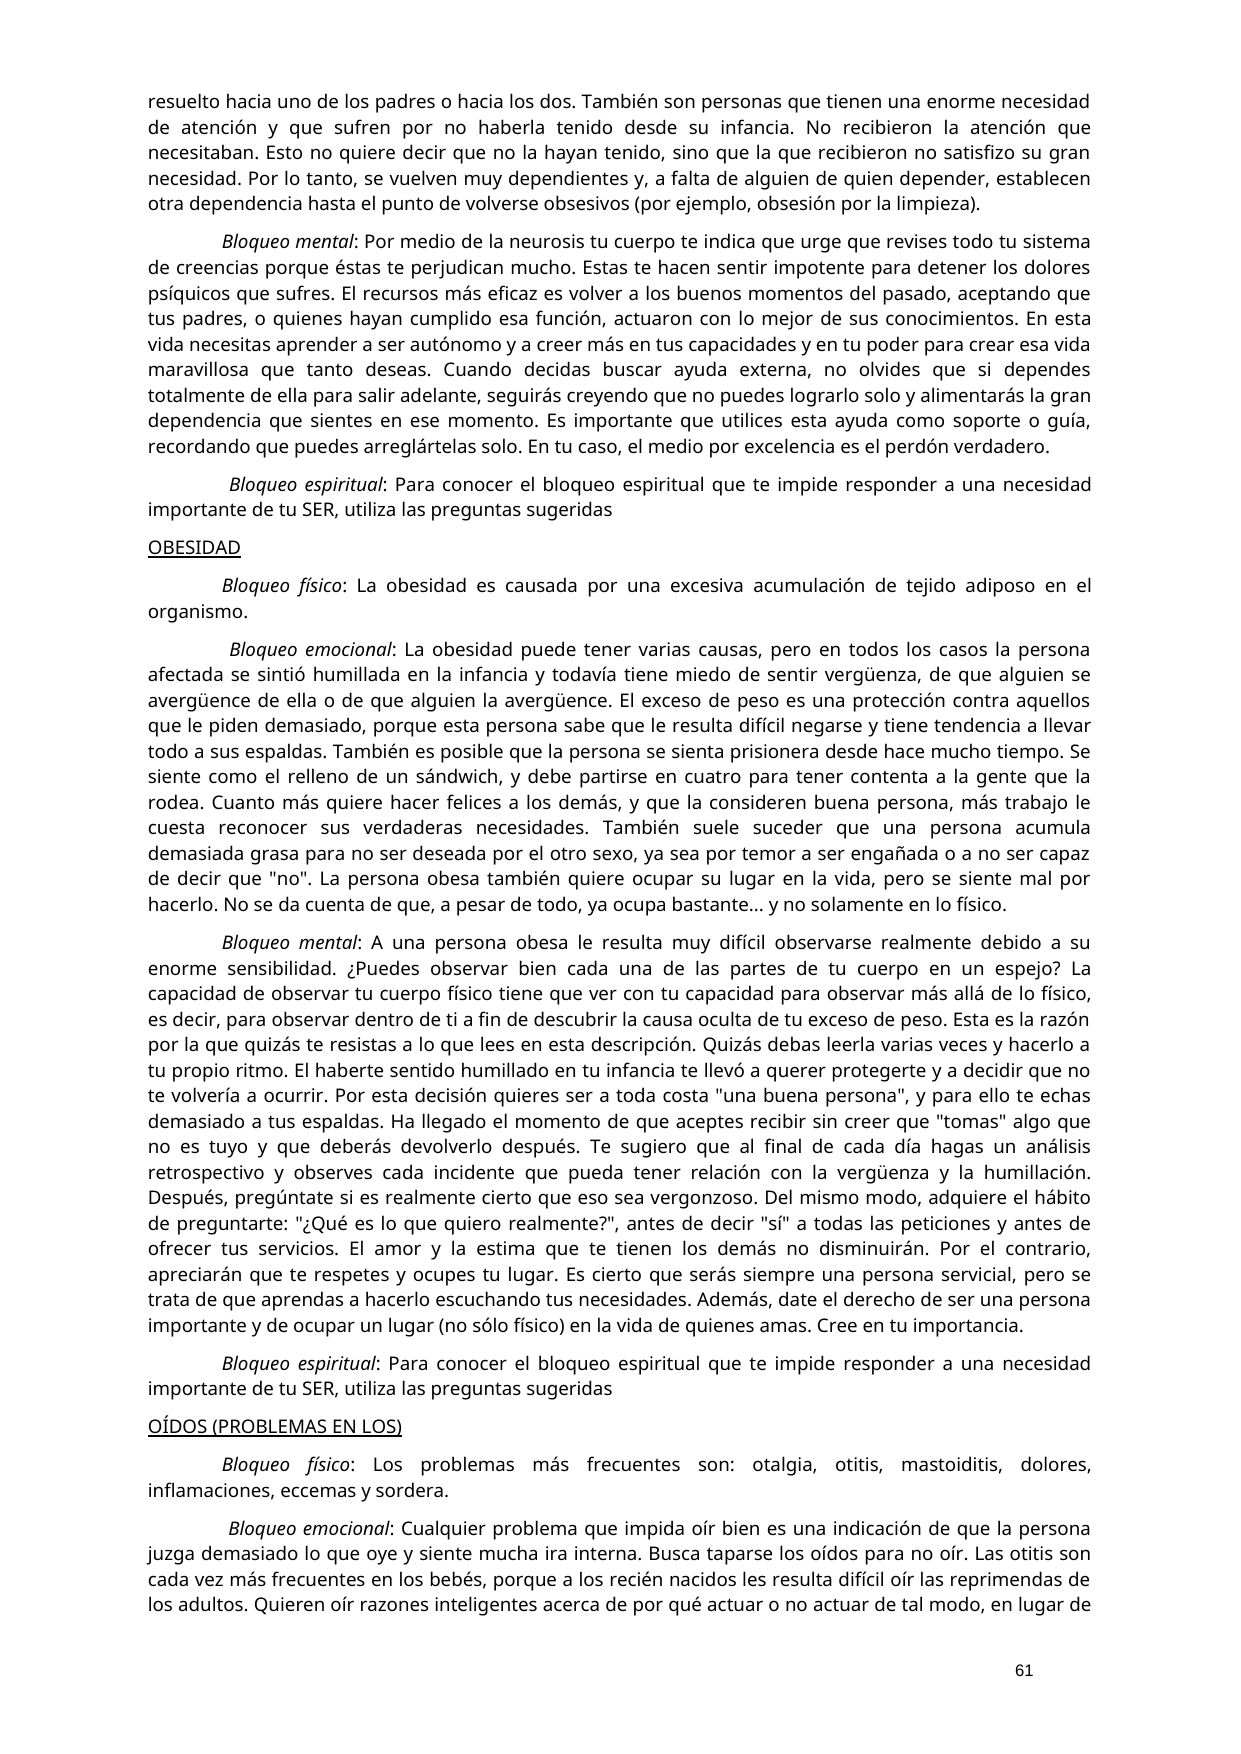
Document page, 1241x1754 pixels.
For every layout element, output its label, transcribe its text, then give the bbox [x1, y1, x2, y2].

text Bloqueo físico: Los problemas más frecuentes son: otalgia, otitis, mastoiditis, dolores, inflamaciones, eccemas y sordera. [148, 1452, 1092, 1503]
text Bloqueo mental: Por medio de la neurosis tu cuerpo te indica que urge que revises todo tu sistema de creencias porque éstas te perjudican mucho. Estas te hacen sentir impotente para detener los dolores psíquicos que sufres. El recursos más eficaz es volver a los buenos momentos del pasado, aceptando que tus padres, o quienes hayan cumplido esa función, actuaron con lo mejor de sus conocimientos. En esta vida necesitas aprender a ser autónomo y a creer más en tus capacidades y en tu poder para crear esa vida maravillosa que tanto deseas. Cuando decidas buscar ayuda externa, no olvides que si dependes totalmente de ella para salir adelante, seguirás creyendo que no puedes lograrlo solo y alimentarás la gran dependencia que sientes en ese momento. Es importante que utilices esta ayuda como soporte o guía, recordando que puedes arreglártelas solo. En tu caso, el medio por excelencia es el perdón verdadero. [148, 229, 1092, 458]
text Bloqueo emocional: Cualquier problema que impida oír bien es una indicación de que la persona juzga demasiado lo que oye y siente mucha ira interna. Busca taparse los oídos para no oír. Las otitis son cada vez más frecuentes en los bebés, porque a los recién nacidos les resulta difícil oír las reprimendas de los adultos. Quieren oír razones inteligentes acerca de por qué actuar o no actuar de tal modo, en lugar de [148, 1515, 1092, 1617]
text Bloqueo espiritual: Para conocer el bloqueo espiritual que te impide responder a una necesidad importante de tu SER, utiliza las preguntas sugeridas [148, 471, 1092, 522]
text Bloqueo mental: A una persona obesa le resulta muy difícil observarse realmente debido a su enorme sensibilidad. ¿Puedes observar bien cada una de las partes de tu cuerpo en un espejo? La capacidad de observar tu cuerpo físico tiene que ver con tu capacidad para observar más allá de lo físico, es decir, para observar dentro de ti a fin de descubrir la causa oculta de tu exceso de peso. Esta es la razón por la que quizás te resistas a lo que lees en esta descripción. Quizás debas leerla varias veces y hacerlo a tu propio ritmo. El haberte sentido humillado en tu infancia te llevó a querer protegerte y a decidir que no te volvería a ocurrir. Por esta decisión quieres ser a toda costa "una buena persona", y para ello te echas demasiado a tus espaldas. Ha llegado el momento de que aceptes recibir sin creer que "tomas" algo que no es tuyo y que deberás devolverlo después. Te sugiero que al final de cada día hagas un análisis retrospectivo y observes cada incidente que pueda tener relación con la vergüenza y la humillación. Después, pregúntate si es realmente cierto que eso sea vergonzoso. Del mismo modo, adquiere el hábito de preguntarte: "¿Qué es lo que quiero realmente?", antes de decir "sí" a todas las peticiones y antes de ofrecer tus servicios. El amor y la estima que te tienen los demás no disminuirán. Por el contrario, apreciarán que te respetes y ocupes tu lugar. Es cierto que serás siempre una persona servicial, pero se trata de que aprendas a hacerlo escuchando tus necesidades. Además, date el derecho de ser una persona importante y de ocupar un lugar (no sólo físico) en la vida de quienes amas. Cree en tu importancia. [148, 929, 1092, 1338]
text OBESIDAD [148, 534, 1092, 560]
text OÍDOS (problemas en los) [148, 1414, 1092, 1439]
text Bloqueo físico: La obesidad es causada por una excesiva acumulación de tejido adiposo en el organismo. [148, 572, 1092, 623]
text resuelto hacia uno de los padres o hacia los dos. También son personas que tienen una enorme necesidad de atención y que sufren por no haberla tenido desde su infancia. No recibieron la atención que necesitaban. Esto no quiere decir que no la hayan tenido, sino que la que recibieron no satisfizo su gran necesidad. Por lo tanto, se vuelven muy dependientes y, a falta de alguien de quien depender, establecen otra dependencia hasta el punto de volverse obsesivos (por ejemplo, obsesión por la limpieza). [148, 89, 1092, 216]
text Bloqueo emocional: La obesidad puede tener varias causas, pero en todos los casos la persona afectada se sintió humillada en la infancia y todavía tiene miedo de sentir vergüenza, de que alguien se avergüence de ella o de que alguien la avergüence. El exceso de peso es una protección contra aquellos que le piden demasiado, porque esta persona sabe que le resulta difícil negarse y tiene tendencia a llevar todo a sus espaldas. También es posible que la persona se sienta prisionera desde hace mucho tiempo. Se siente como el relleno de un sándwich, y debe partirse en cuatro para tener contenta a la gente que la rodea. Cuanto más quiere hacer felices a los demás, y que la consideren buena persona, más trabajo le cuesta reconocer sus verdaderas necesidades. También suele suceder que una persona acumula demasiada grasa para no ser deseada por el otro sexo, ya sea por temor a ser engañada o a no ser capaz de decir que "no". La persona obesa también quiere ocupar su lugar en la vida, pero se siente mal por hacerlo. No se da cuenta de que, a pesar de todo, ya ocupa bastante... y no solamente en lo físico. [148, 636, 1092, 917]
text Bloqueo espiritual: Para conocer el bloqueo espiritual que te impide responder a una necesidad importante de tu SER, utiliza las preguntas sugeridas [148, 1350, 1092, 1401]
